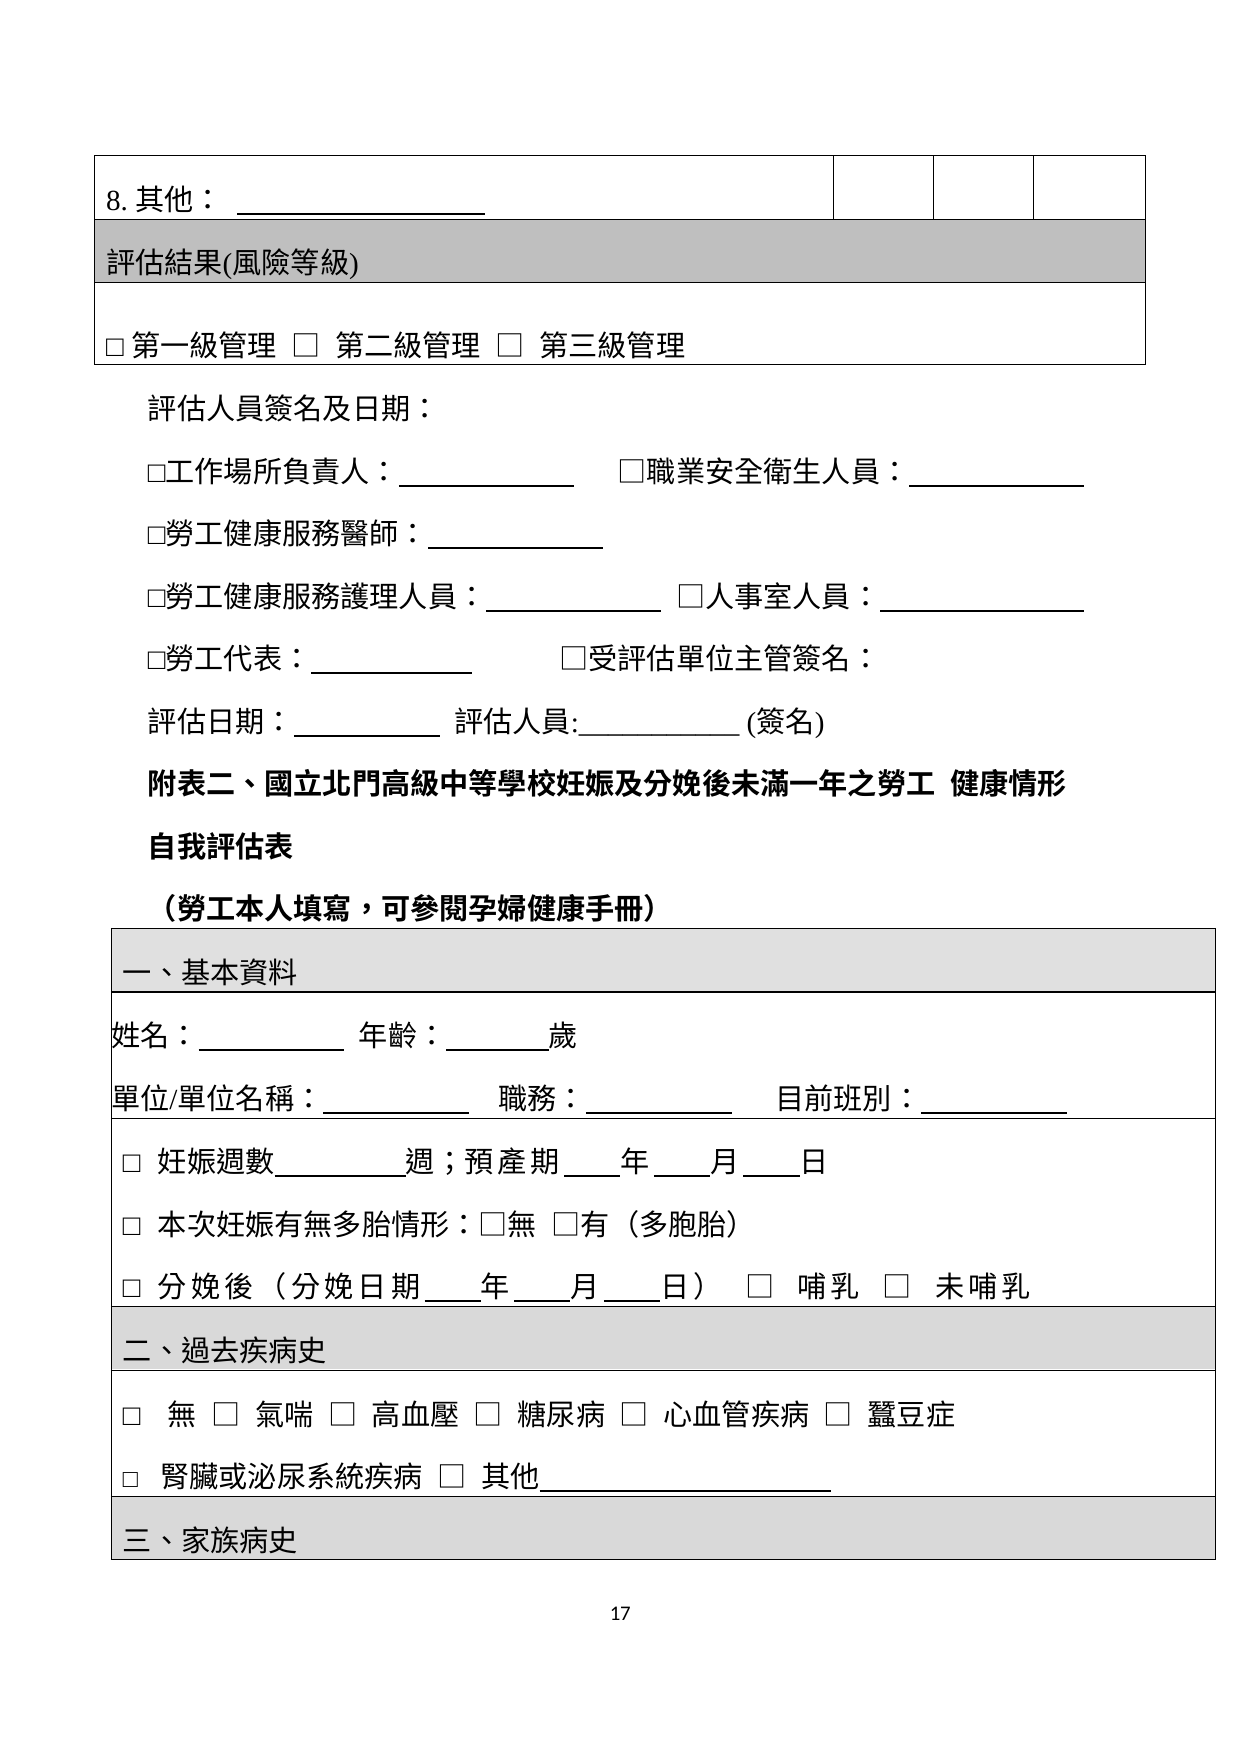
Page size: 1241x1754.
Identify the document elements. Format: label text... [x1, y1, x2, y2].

table_cell □ 妊娠週數 週；預產期 年 月 日 □ 本次妊娠有無多胎情形：□無 □有（多胞胎） □ 分娩後（分娩日期 年 月 日） □ 哺乳 □ 未哺乳 [112, 1119, 1215, 1306]
table_cell [834, 156, 933, 218]
text □工作場所負責人： □職業安全衛生人員： [148, 428, 1092, 490]
text □勞工健康服務護理人員： □人事室人員： [148, 553, 1092, 615]
text 評估日期： 評估人員:___________ (簽名) [148, 678, 1092, 740]
table_header 一、基本資料 [112, 929, 1215, 991]
table_cell 三、家族病史 [112, 1497, 1215, 1559]
text □勞工代表： □受評估單位主管簽名： [148, 615, 1092, 678]
text （勞工本人填寫，可參閱孕婦健康手冊） [148, 865, 1092, 928]
table_cell 姓名： 年齡： 歲 單位/單位名稱： 職務： 目前班別： [112, 993, 1215, 1117]
table_cell 無 □ 氣喘 □ 高血壓 □ 糖尿病 □ 心血管疾病 □ 蠶豆症 腎臟或泌尿系統疾病 □ 其他 [112, 1371, 1215, 1496]
text 附表二、國立北門高級中等學校妊娠及分娩後未滿一年之勞工 健康情形自我評估表 [148, 740, 1092, 865]
table_cell 8. 其他： [95, 156, 833, 218]
table_cell [934, 156, 1033, 218]
table_cell □ 第一級管理 □ 第二級管理 □ 第三級管理 [95, 283, 1145, 364]
table_cell 評估結果(風險等級) [95, 220, 1145, 282]
table_cell 二、過去疾病史 [112, 1307, 1215, 1369]
text 評估人員簽名及日期： [148, 365, 1092, 428]
text □勞工健康服務醫師： [148, 490, 1092, 553]
table_cell [1034, 156, 1145, 218]
